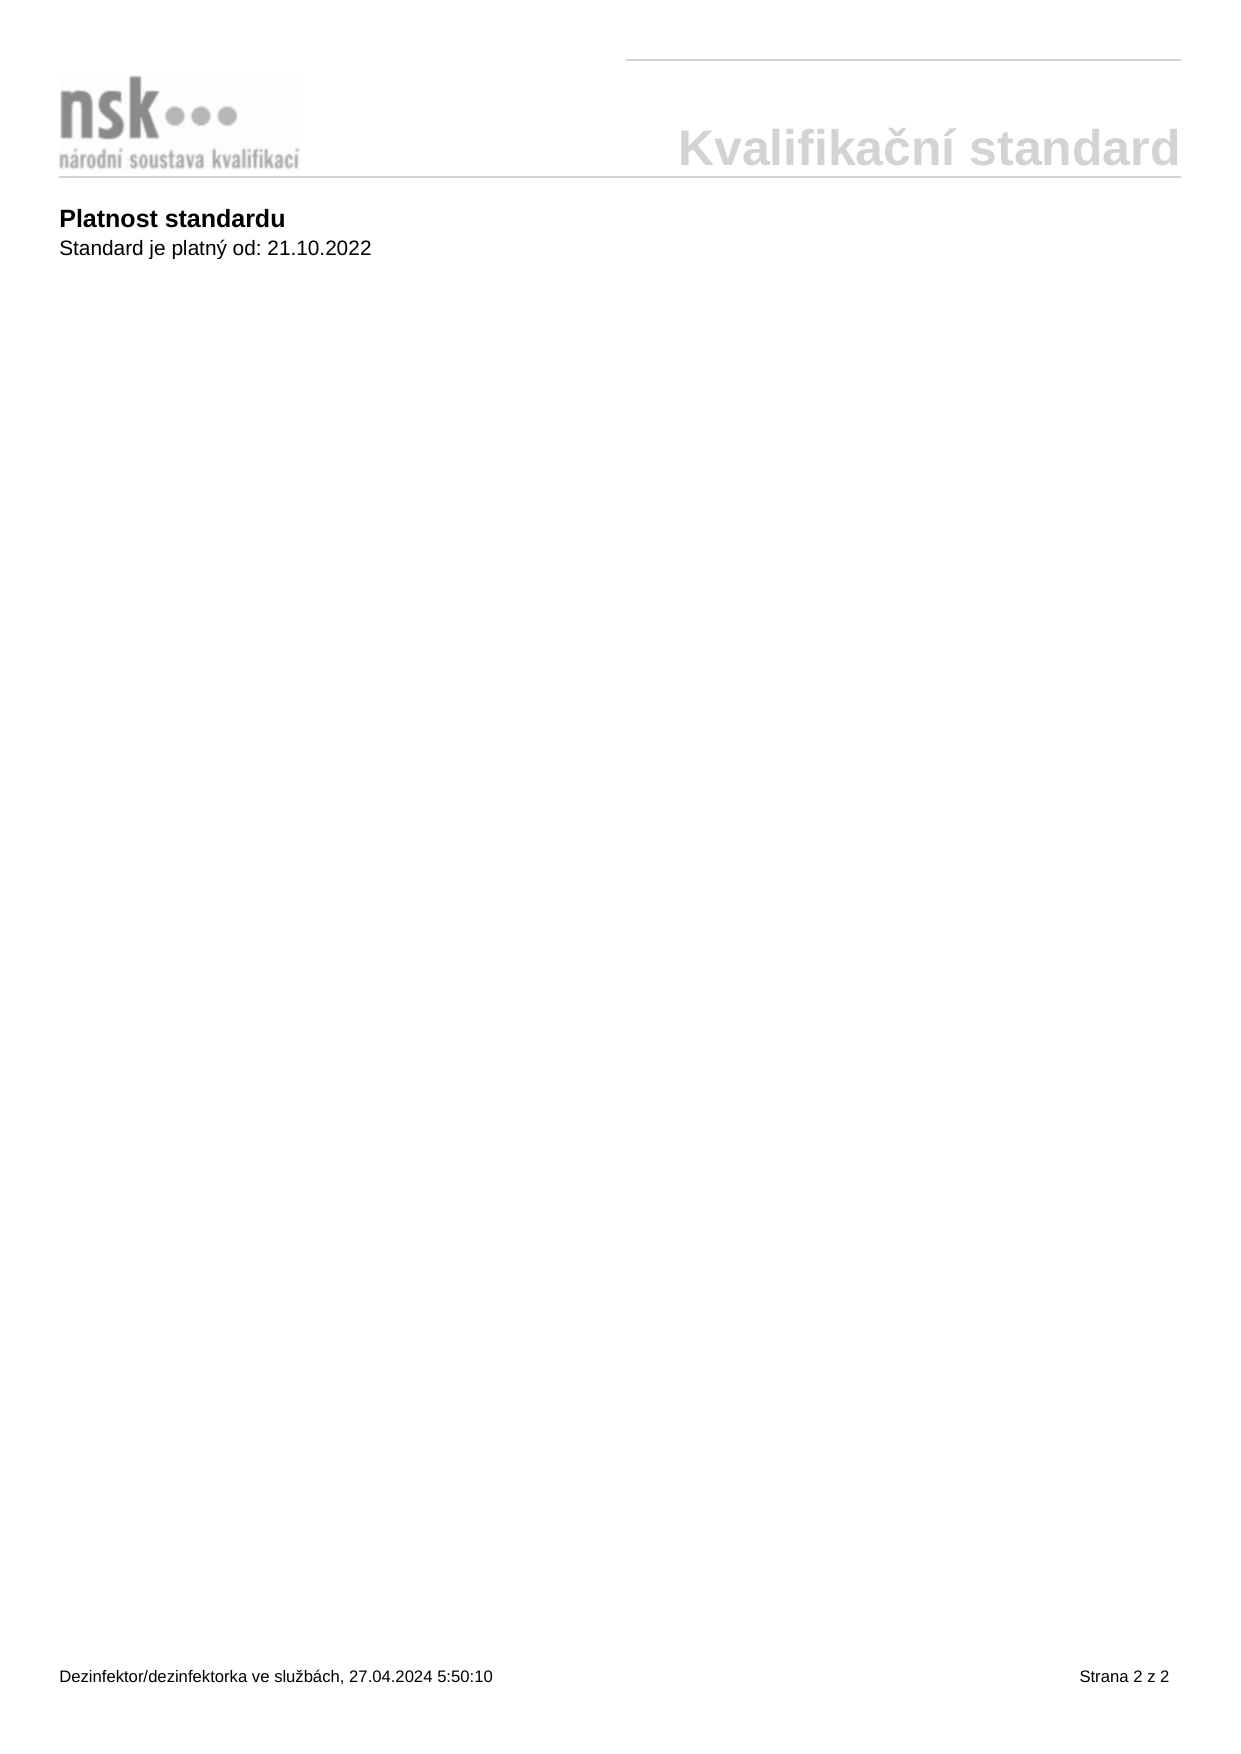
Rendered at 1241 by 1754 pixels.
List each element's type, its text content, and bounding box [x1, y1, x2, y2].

table_cell Kvalifikační standard [626, 61, 1181, 176]
table_cell Platnost standardu [59, 200, 1181, 236]
table_cell [620, 859, 626, 1159]
table_cell [1169, 559, 1181, 859]
table_cell [484, 1159, 620, 1409]
table_cell [620, 259, 626, 559]
table_cell [626, 1159, 862, 1409]
table_cell [484, 559, 620, 859]
table_cell [862, 194, 1093, 200]
table_cell [862, 859, 1093, 1159]
table_cell [1093, 1409, 1169, 1658]
table_cell [1093, 859, 1169, 1159]
table_cell [862, 259, 1093, 559]
table_cell [484, 194, 620, 200]
table_cell [1093, 259, 1169, 559]
table_cell [862, 1159, 1093, 1409]
table_cell [621, 59, 626, 170]
table_cell [862, 1409, 1093, 1658]
table_cell [59, 178, 1181, 194]
table_cell Standard je platný od: 21.10.2022 [59, 236, 1181, 259]
table_cell [626, 1409, 862, 1658]
table_cell [1093, 559, 1169, 859]
table_cell [626, 859, 862, 1159]
table_cell [1169, 1658, 1181, 1694]
table_cell Strana 2 z 2 [862, 1658, 1169, 1694]
table_cell [620, 1409, 626, 1658]
table_cell [626, 194, 862, 200]
table_cell [626, 259, 862, 559]
table_cell [1169, 194, 1181, 200]
table_cell [484, 859, 620, 1159]
table_cell [484, 171, 620, 176]
table_cell Dezinfektor/dezinfektorka ve službách, 27.04.2024 5:50:10 [59, 1658, 862, 1694]
table_cell [484, 1409, 620, 1658]
table_cell [59, 559, 483, 859]
table_cell [1093, 194, 1169, 200]
table_cell [1093, 1159, 1169, 1409]
table_cell [59, 171, 483, 176]
table_cell [626, 559, 862, 859]
table_cell [59, 194, 483, 200]
table_cell [484, 259, 620, 559]
table_cell [59, 1409, 483, 1658]
picture [58, 59, 621, 171]
table_cell [1169, 1409, 1181, 1658]
table_cell [59, 1159, 483, 1409]
table_cell [862, 559, 1093, 859]
table_cell [1169, 1159, 1181, 1409]
table_cell [1169, 859, 1181, 1159]
table_cell [59, 859, 483, 1159]
table_cell [59, 259, 483, 559]
table_cell [1169, 259, 1181, 559]
table_cell [620, 559, 626, 859]
table_cell [620, 1159, 626, 1409]
